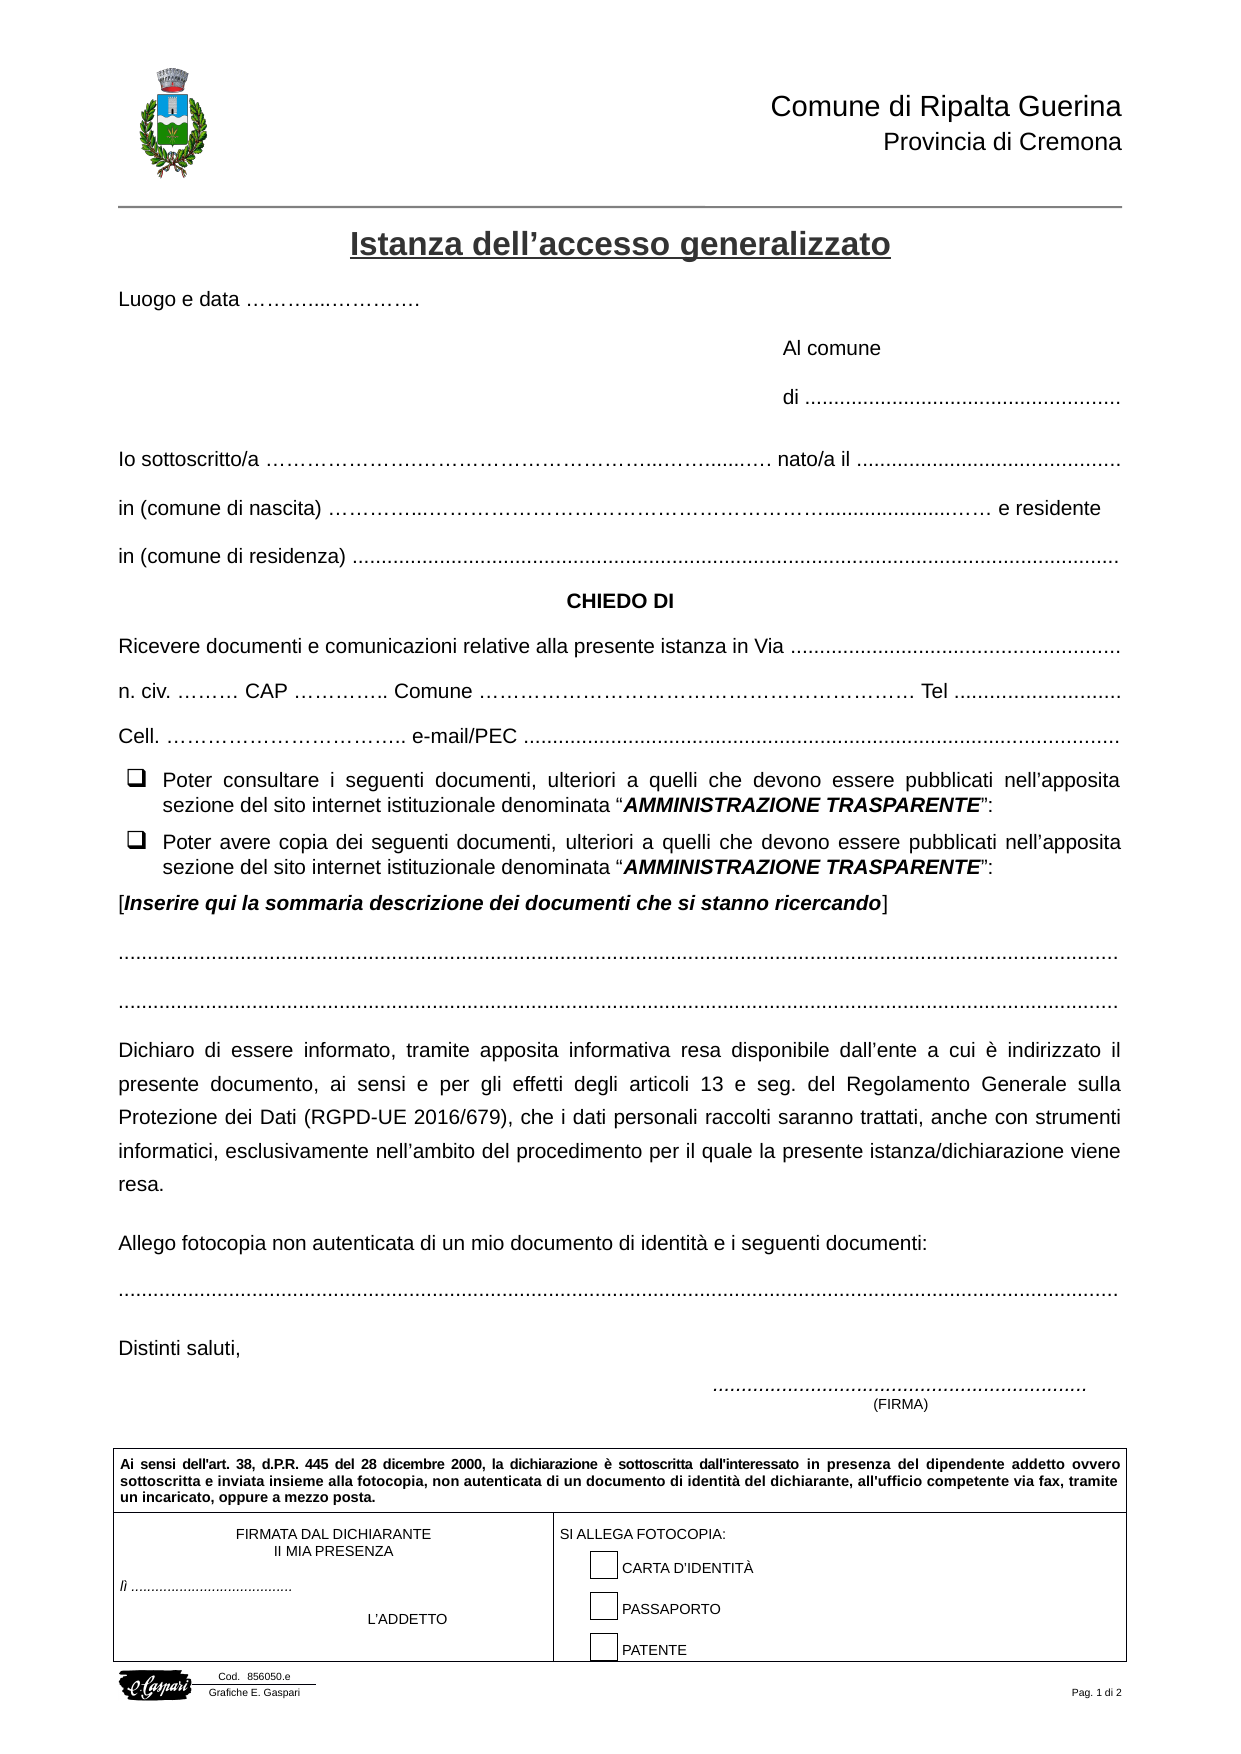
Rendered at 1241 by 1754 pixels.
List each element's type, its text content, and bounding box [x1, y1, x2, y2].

text di [783, 385, 1122, 409]
list Poter avere copia dei seguenti documenti, ulteriori a quelli che devono essere pubblicati nell’apposita sezione del sito internet istituzionale denominata “AMMINISTRAZIONE TRASPARENTE”: [125, 830, 1122, 879]
text in (comune di nascita) …………...…………………………………………………......................…… e residente [118, 495, 1122, 519]
picture [122, 58, 224, 189]
text Provincia di Cremona [224, 127, 1122, 156]
table_cell FIRMATA DAL DICHIARANTE II MIA PRESENZA lì ........................................ L’ADDETTO [114, 1513, 553, 1661]
text Ricevere documenti e comunicazioni relative alla presente istanza in Via [118, 634, 1122, 658]
text [Inserire qui la sommaria descrizione dei documenti che si stanno ricercando] [118, 891, 1122, 915]
text (FIRMA) [679, 1396, 1122, 1413]
text Distinti saluti, [118, 1335, 1122, 1359]
text ................................................................. [679, 1372, 1122, 1396]
text n. civ. ……… CAP ………….. Comune ……………………………………………………… Tel [118, 679, 1122, 703]
text Luogo e data ………....…………. [118, 287, 1122, 311]
text Cell. …………………………….. e-mail/PEC [118, 723, 1122, 747]
text CHIEDO DI [118, 589, 1122, 613]
text in (comune di residenza) [118, 544, 1122, 568]
text Io sottoscritto/a ………………….……………………………...…….......…. nato/a il [118, 446, 1122, 470]
list Poter consultare i seguenti documenti, ulteriori a quelli che devono essere pubblicati nell’apposita sezione del sito internet istituzionale denominata “AMMINISTRAZIONE TRASPARENTE”: [125, 768, 1122, 817]
text Allego fotocopia non autenticata di un mio documento di identità e i seguenti documenti: [118, 1231, 1122, 1255]
text Dichiaro di essere informato, tramite apposita informativa resa disponibile dall’ente a cui è indirizzato il presente documento, ai sensi e per gli effetti degli articoli 13 e seg. del Regolamento Generale sulla Protezione dei Dati (RGPD-UE 2016/679), che i dati personali raccolti saranno trattati, anche con strumenti informatici, esclusivamente nell’ambito del procedimento per il quale la presente istanza/dichiarazione viene resa. [118, 1038, 1122, 1196]
text Al comune [783, 336, 1122, 360]
text Comune di Ripalta Guerina [224, 89, 1122, 122]
subtitle Istanza dell’accesso generalizzato [118, 224, 1122, 262]
table_header Ai sensi dell'art. 38, d.P.R. 445 del 28 dicembre 2000, la dichiarazione è sottoscritta dall'interessato in presenza del dipendente addetto ovvero sottoscritta e inviata insieme alla fotocopia, non autenticata di un documento di identità del dichiarante, all'ufficio competente via fax, tramite un incaricato, oppure a mezzo posta. [114, 1449, 1126, 1512]
table_cell SI ALLEGA FOTOCOPIA: CARTA D’IDENTITÀ PASSAPORTO PATENTE [554, 1513, 1126, 1661]
picture [118, 1669, 192, 1701]
